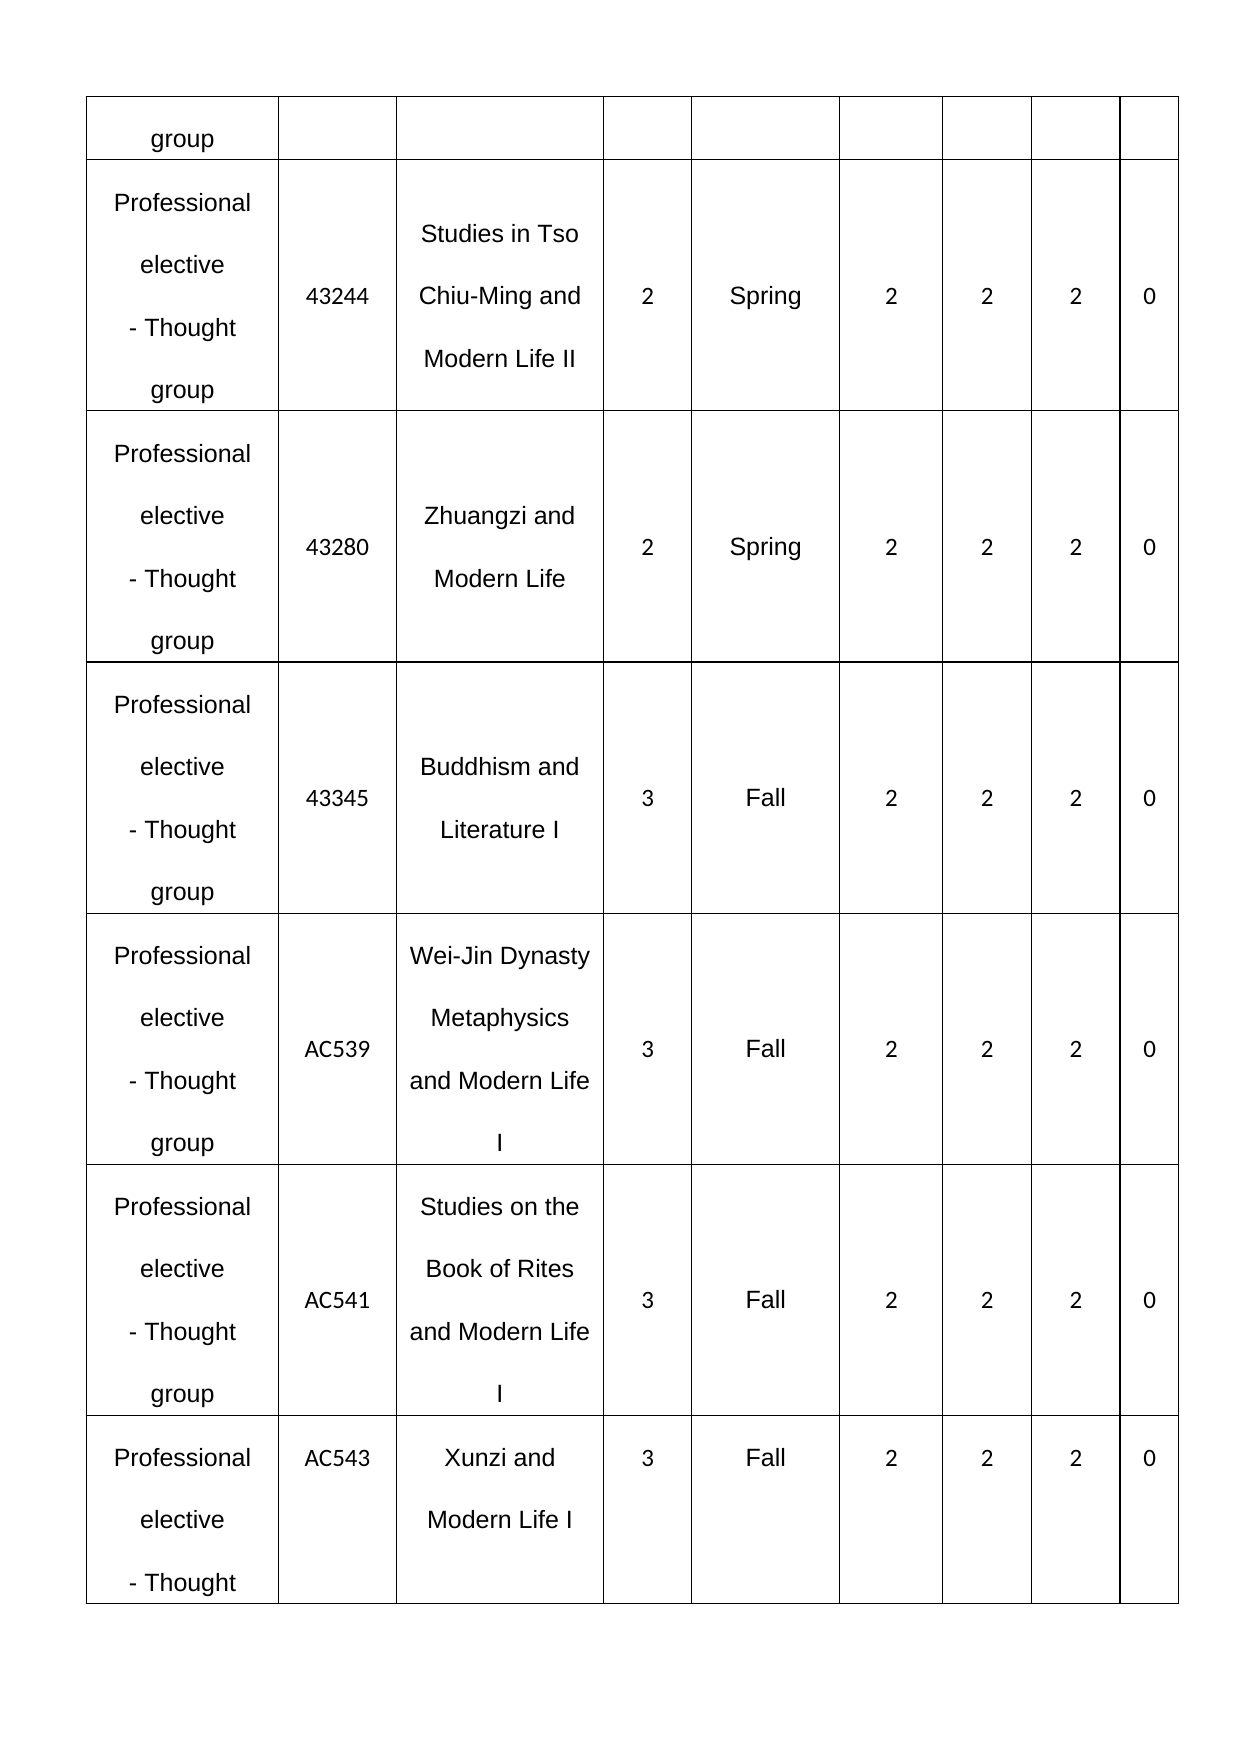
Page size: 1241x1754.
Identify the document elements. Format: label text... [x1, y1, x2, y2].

table_cell 43244 [279, 160, 396, 410]
table_cell [1032, 97, 1119, 159]
table_cell Professional elective - Thought group [87, 663, 278, 912]
table_cell 2 [943, 160, 1031, 410]
table_cell Professional elective - Thought group [87, 914, 278, 1163]
table_cell 43280 [279, 411, 396, 661]
table_cell 2 [840, 1416, 942, 1603]
table_cell [943, 97, 1031, 159]
table_cell Professional elective - Thought group [87, 1165, 278, 1414]
table_cell Professional elective - Thought group [87, 411, 278, 661]
table_cell 0 [1121, 663, 1178, 912]
table_cell Studies in Tso Chiu-Ming and Modern Life II [397, 160, 603, 410]
table_cell Zhuangzi and Modern Life [397, 411, 603, 661]
table_cell 2 [1032, 663, 1119, 912]
table_cell 2 [943, 914, 1031, 1163]
table_cell Fall [692, 1165, 839, 1414]
table_cell 2 [840, 160, 942, 410]
table_cell 2 [1032, 1416, 1119, 1603]
table_cell 2 [840, 914, 942, 1163]
table_cell 3 [604, 1416, 691, 1603]
table_cell 0 [1121, 411, 1178, 661]
table_cell 2 [840, 411, 942, 661]
table_cell 0 [1121, 1416, 1178, 1603]
table_cell Buddhism and Literature I [397, 663, 603, 912]
table_cell 2 [1032, 160, 1119, 410]
table_cell Fall [692, 914, 839, 1163]
table_cell [397, 97, 603, 159]
table_cell 2 [943, 1165, 1031, 1414]
table_cell [1121, 97, 1178, 159]
table_cell 2 [604, 411, 691, 661]
table_cell [692, 97, 839, 159]
table_cell Xunzi and Modern Life I [397, 1416, 603, 1603]
table_cell 2 [840, 1165, 942, 1414]
table_cell 3 [604, 663, 691, 912]
table_cell 2 [1032, 411, 1119, 661]
table_cell Fall [692, 663, 839, 912]
table_cell 0 [1121, 1165, 1178, 1414]
table_cell 2 [840, 663, 942, 912]
table_cell Professional elective - Thought [87, 1416, 278, 1603]
table_cell Spring [692, 160, 839, 410]
table_cell 2 [604, 160, 691, 410]
table_cell 2 [943, 663, 1031, 912]
table_cell Spring [692, 411, 839, 661]
table_cell 0 [1121, 914, 1178, 1163]
table_cell AC541 [279, 1165, 396, 1414]
table_cell AC539 [279, 914, 396, 1163]
table_cell 2 [943, 1416, 1031, 1603]
table_cell 2 [1032, 1165, 1119, 1414]
table_cell group [87, 97, 278, 159]
table_cell 0 [1121, 160, 1178, 410]
table_cell 3 [604, 1165, 691, 1414]
table_cell [604, 97, 691, 159]
table_cell 2 [1032, 914, 1119, 1163]
table_cell [279, 97, 396, 159]
table_cell Wei-Jin Dynasty Metaphysics and Modern Life I [397, 914, 603, 1163]
table_cell Fall [692, 1416, 839, 1603]
table_cell Professional elective - Thought group [87, 160, 278, 410]
table_cell AC543 [279, 1416, 396, 1603]
table_cell 2 [943, 411, 1031, 661]
table_cell [840, 97, 942, 159]
table_cell Studies on the Book of Rites and Modern Life I [397, 1165, 603, 1414]
table_cell 43345 [279, 663, 396, 912]
table_cell 3 [604, 914, 691, 1163]
